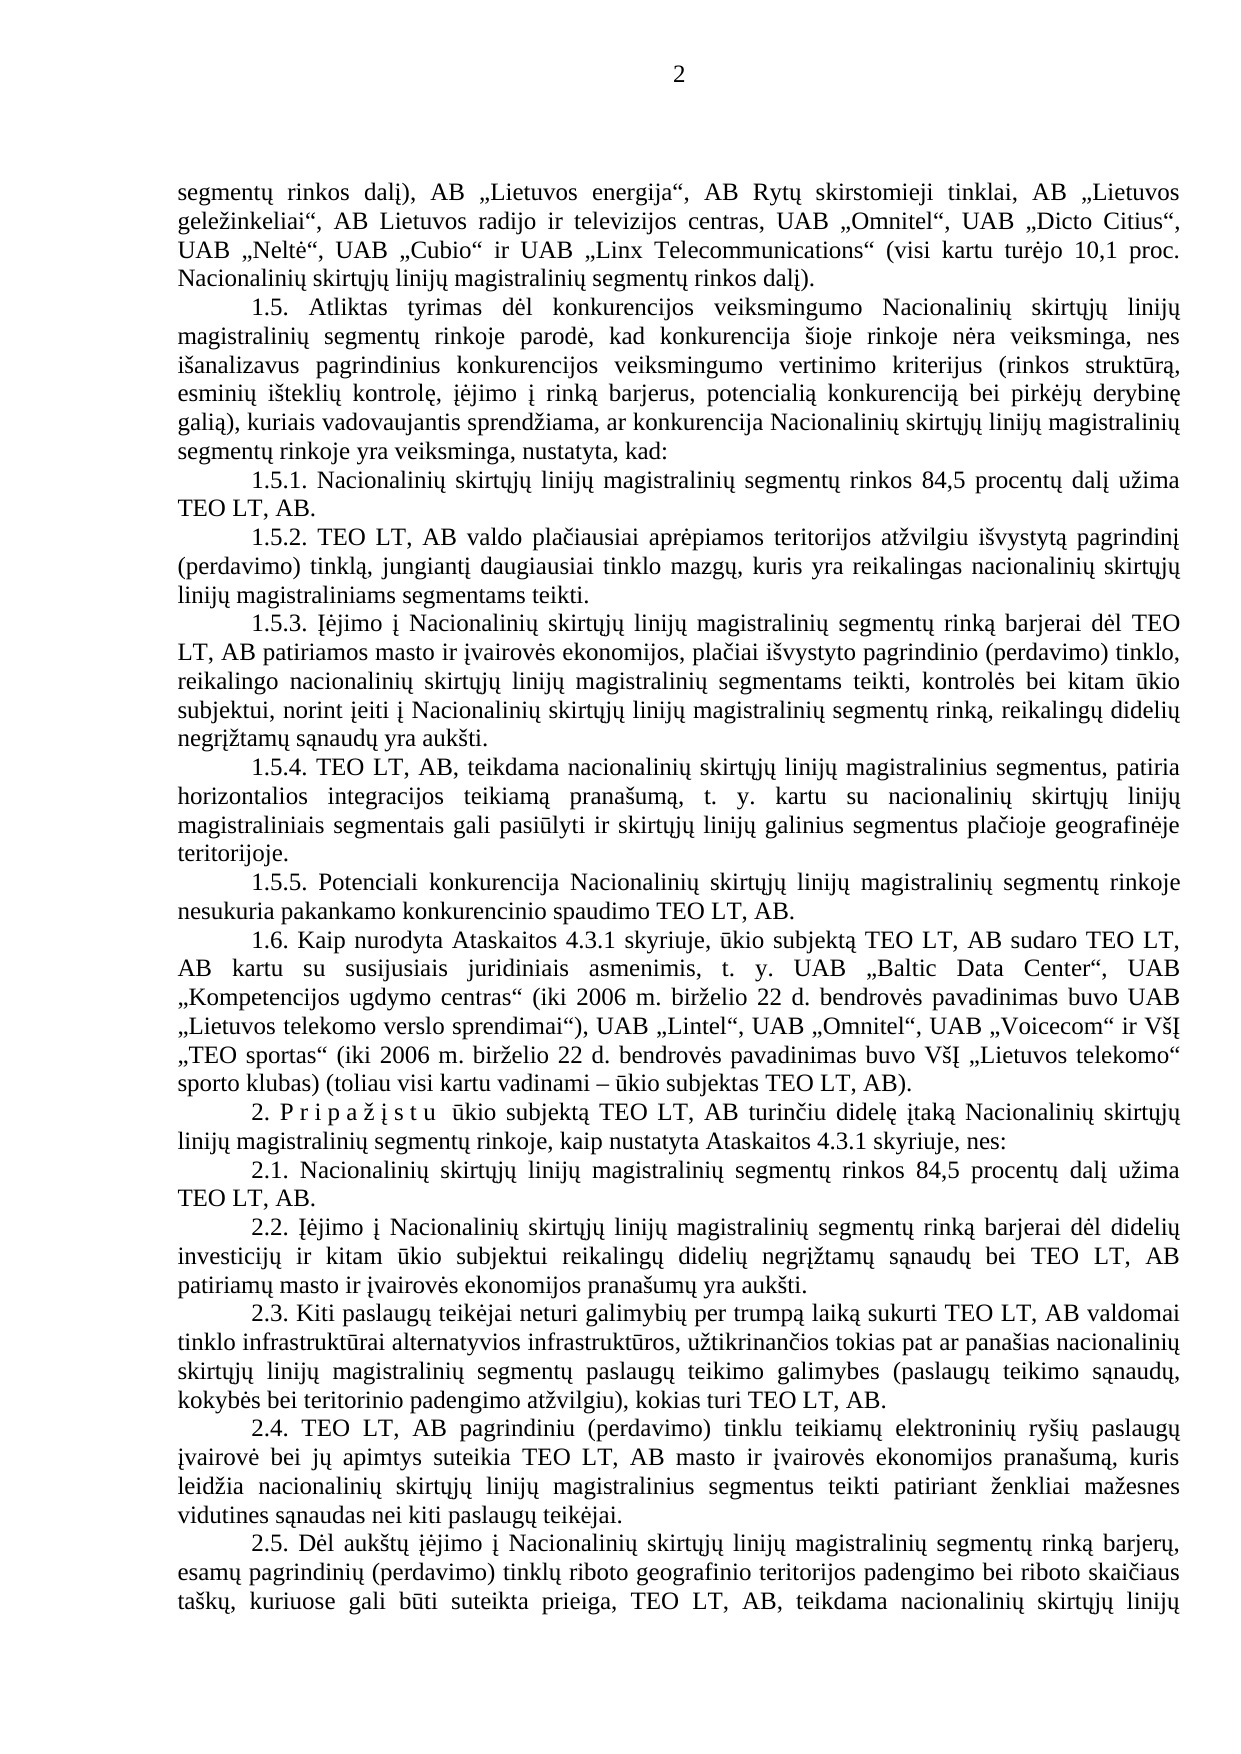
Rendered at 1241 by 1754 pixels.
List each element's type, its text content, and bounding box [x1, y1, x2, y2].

text 1.5.1. Nacionalinių skirtųjų linijų magistralinių segmentų rinkos 84,5 procentų dalį užima TEO LT, AB. [177, 465, 1181, 522]
text 2.1. Nacionalinių skirtųjų linijų magistralinių segmentų rinkos 84,5 procentų dalį užima TEO LT, AB. [177, 1155, 1181, 1212]
text 1.6. Kaip nurodyta Ataskaitos 4.3.1 skyriuje, ūkio subjektą TEO LT, AB sudaro TEO LT, AB kartu su susijusiais juridiniais asmenimis, t. y. UAB „Baltic Data Center“, UAB „Kompetencijos ugdymo centras“ (iki 2006 m. birželio 22 d. bendrovės pavadinimas buvo UAB „Lietuvos telekomo verslo sprendimai“), UAB „Lintel“, UAB „Omnitel“, UAB „Voicecom“ ir VšĮ „TEO sportas“ (iki 2006 m. birželio 22 d. bendrovės pavadinimas buvo VšĮ „Lietuvos telekomo“ sporto klubas) (toliau visi kartu vadinami – ūkio subjektas TEO LT, AB). [177, 925, 1181, 1097]
text 2.4. TEO LT, AB pagrindiniu (perdavimo) tinklu teikiamų elektroninių ryšių paslaugų įvairovė bei jų apimtys suteikia TEO LT, AB masto ir įvairovės ekonomijos pranašumą, kuris leidžia nacionalinių skirtųjų linijų magistralinius segmentus teikti patiriant ženkliai mažesnes vidutines sąnaudas nei kiti paslaugų teikėjai. [177, 1413, 1181, 1528]
text 1.5.2. TEO LT, AB valdo plačiausiai aprėpiamos teritorijos atžvilgiu išvystytą pagrindinį (perdavimo) tinklą, jungiantį daugiausiai tinklo mazgų, kuris yra reikalingas nacionalinių skirtųjų linijų magistraliniams segmentams teikti. [177, 522, 1181, 608]
text 2. Pripažįstu ūkio subjektą TEO LT, AB turinčiu didelę įtaką Nacionalinių skirtųjų linijų magistralinių segmentų rinkoje, kaip nustatyta Ataskaitos 4.3.1 skyriuje, nes: [177, 1097, 1181, 1155]
text 2.5. Dėl aukštų įėjimo į Nacionalinių skirtųjų linijų magistralinių segmentų rinką barjerų, esamų pagrindinių (perdavimo) tinklų riboto geografinio teritorijos padengimo bei riboto skaičiaus taškų, kuriuose gali būti suteikta prieiga, TEO LT, AB, teikdama nacionalinių skirtųjų linijų [177, 1528, 1181, 1615]
text 1.5.5. Potenciali konkurencija Nacionalinių skirtųjų linijų magistralinių segmentų rinkoje nesukuria pakankamo konkurencinio spaudimo TEO LT, AB. [177, 867, 1181, 925]
text 2.3. Kiti paslaugų teikėjai neturi galimybių per trumpą laiką sukurti TEO LT, AB valdomai tinklo infrastruktūrai alternatyvios infrastruktūros, užtikrinančios tokias pat ar panašias nacionalinių skirtųjų linijų magistralinių segmentų paslaugų teikimo galimybes (paslaugų teikimo sąnaudų, kokybės bei teritorinio padengimo atžvilgiu), kokias turi TEO LT, AB. [177, 1298, 1181, 1413]
text 2.2. Įėjimo į Nacionalinių skirtųjų linijų magistralinių segmentų rinką barjerai dėl didelių investicijų ir kitam ūkio subjektui reikalingų didelių negrįžtamų sąnaudų bei TEO LT, AB patiriamų masto ir įvairovės ekonomijos pranašumų yra aukšti. [177, 1212, 1181, 1298]
text 1.5. Atliktas tyrimas dėl konkurencijos veiksmingumo Nacionalinių skirtųjų linijų magistralinių segmentų rinkoje parodė, kad konkurencija šioje rinkoje nėra veiksminga, nes išanalizavus pagrindinius konkurencijos veiksmingumo vertinimo kriterijus (rinkos struktūrą, esminių išteklių kontrolę, įėjimo į rinką barjerus, potencialią konkurenciją bei pirkėjų derybinę galią), kuriais vadovaujantis sprendžiama, ar konkurencija Nacionalinių skirtųjų linijų magistralinių segmentų rinkoje yra veiksminga, nustatyta, kad: [177, 292, 1181, 465]
text 1.5.3. Įėjimo į Nacionalinių skirtųjų linijų magistralinių segmentų rinką barjerai dėl TEO LT, AB patiriamos masto ir įvairovės ekonomijos, plačiai išvystyto pagrindinio (perdavimo) tinklo, reikalingo nacionalinių skirtųjų linijų magistralinių segmentams teikti, kontrolės bei kitam ūkio subjektui, norint įeiti į Nacionalinių skirtųjų linijų magistralinių segmentų rinką, reikalingų didelių negrįžtamų sąnaudų yra aukšti. [177, 608, 1181, 752]
text 1.5.4. TEO LT, AB, teikdama nacionalinių skirtųjų linijų magistralinius segmentus, patiria horizontalios integracijos teikiamą pranašumą, t. y. kartu su nacionalinių skirtųjų linijų magistraliniais segmentais gali pasiūlyti ir skirtųjų linijų galinius segmentus plačioje geografinėje teritorijoje. [177, 752, 1181, 867]
text segmentų rinkos dalį), AB „Lietuvos energija“, AB Rytų skirstomieji tinklai, AB „Lietuvos geležinkeliai“, AB Lietuvos radijo ir televizijos centras, UAB „Omnitel“, UAB „Dicto Citius“, UAB „Neltė“, UAB „Cubio“ ir UAB „Linx Telecommunications“ (visi kartu turėjo 10,1 proc. Nacionalinių skirtųjų linijų magistralinių segmentų rinkos dalį). [177, 177, 1181, 292]
